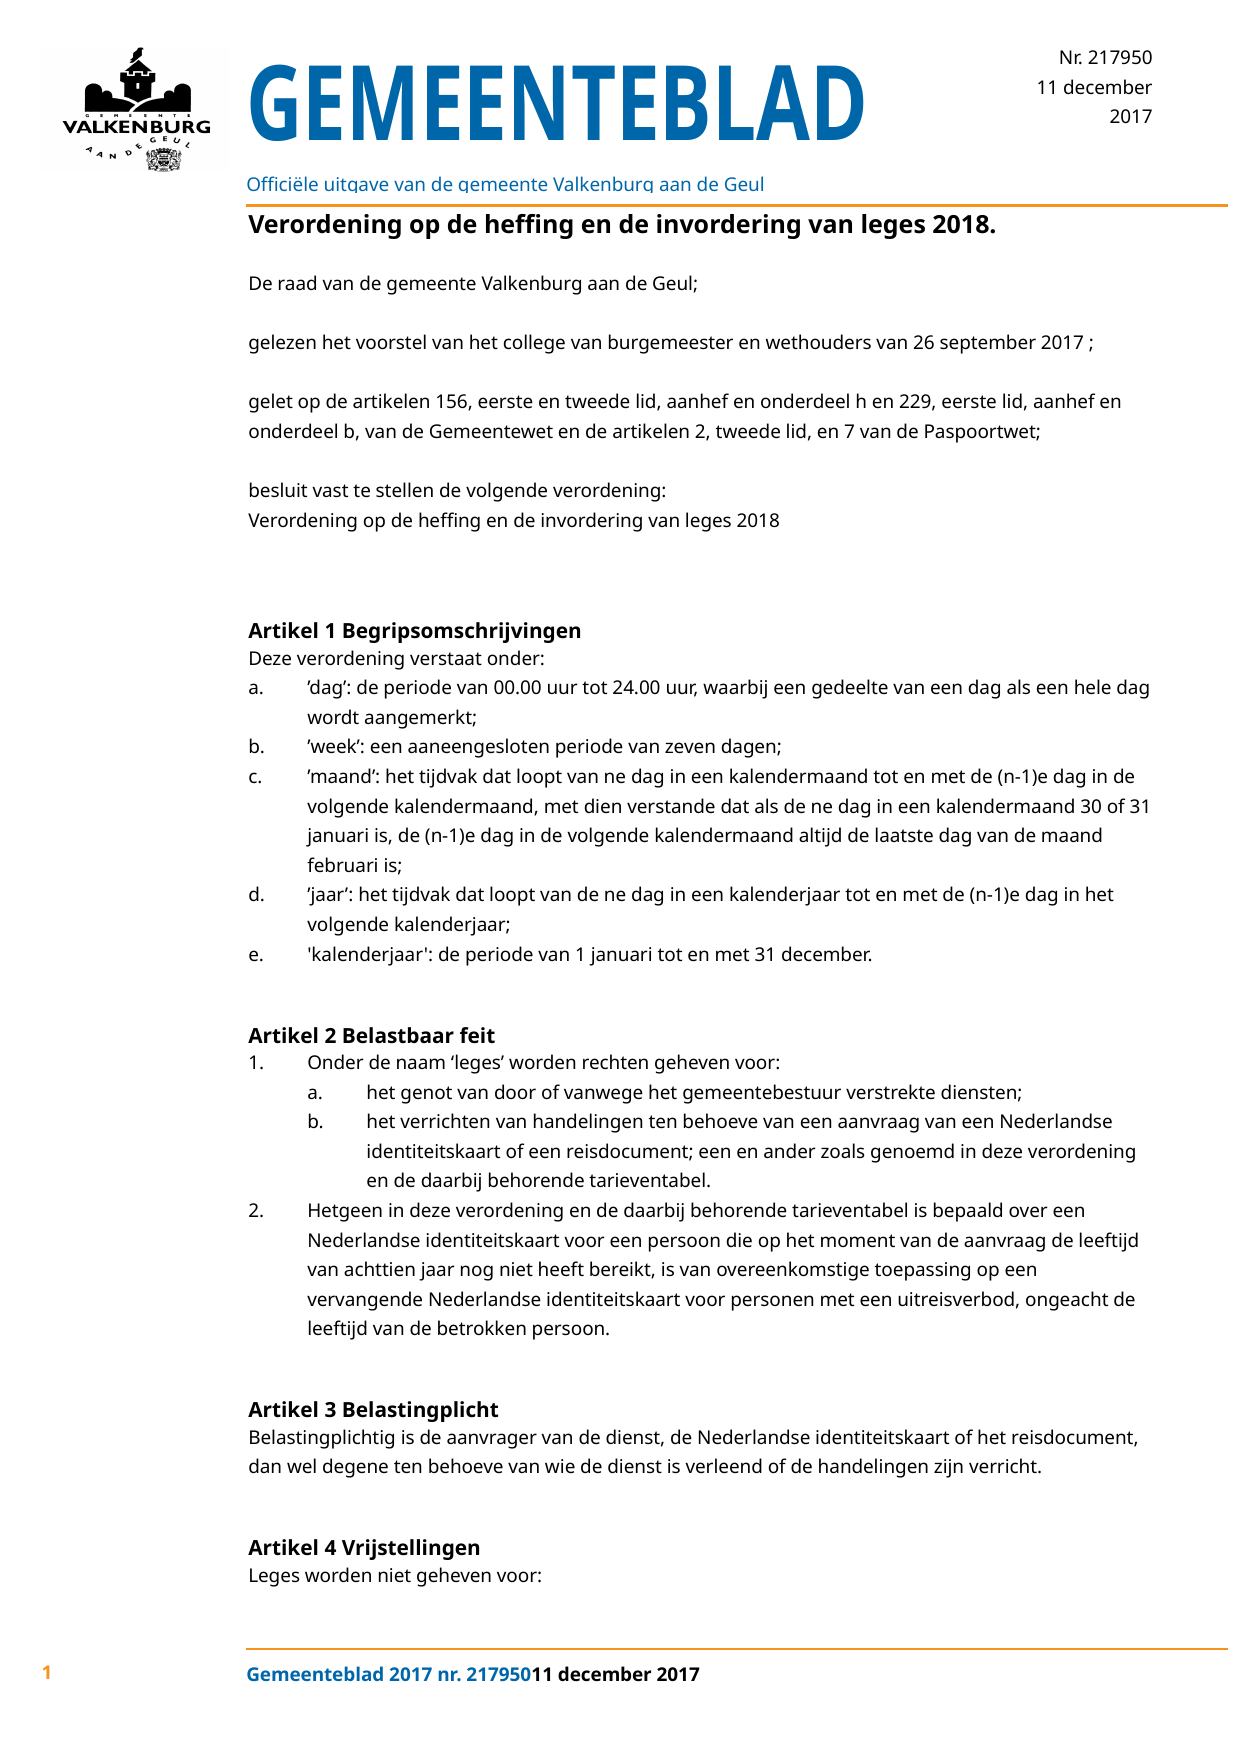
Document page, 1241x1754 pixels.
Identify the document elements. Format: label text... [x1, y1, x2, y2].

list ’jaar’: het tijdvak dat loopt van de ne dag in een kalenderjaar tot en met de (n-1)e dag in het volgende kalenderjaar; [248, 882, 1152, 937]
text Artikel 2 Belastbaar feit [248, 1021, 1152, 1049]
text De raad van de gemeente Valkenburg aan de Geul; [248, 270, 1152, 296]
text Leges worden niet geheven voor: [248, 1562, 1152, 1588]
list het verrichten van handelingen ten behoeve van een aanvraag van een Nederlandse identiteitskaart of een reisdocument; een en ander zoals genoemd in deze verordening en de daarbij behorende tarieventabel. [307, 1108, 1152, 1193]
list ’dag’: de periode van 00.00 uur tot 24.00 uur, waarbij een gedeelte van een dag als een hele dag wordt aangemerkt; [248, 674, 1152, 730]
text Artikel 3 Belastingplicht [248, 1396, 1152, 1424]
text Artikel 4 Vrijstellingen [248, 1533, 1152, 1562]
list Onder de naam ‘leges’ worden rechten geheven voor: [248, 1049, 1152, 1075]
text besluit vast te stellen de volgende verordening: [248, 477, 1152, 503]
text Verordening op de heffing en de invordering van leges 2018. [248, 207, 1152, 241]
text Artikel 1 Begripsomschrijvingen [248, 617, 1152, 645]
list Hetgeen in deze verordening en de daarbij behorende tarieventabel is bepaald over een Nederlandse identiteitskaart voor een persoon die op het moment van de aanvraag de leeftijd van achttien jaar nog niet heeft bereikt, is van overeenkomstige toepassing op een vervangende Nederlandse identiteitskaart voor personen met een uitreisverbod, ongeacht de leeftijd van de betrokken persoon. [248, 1197, 1152, 1341]
text Deze verordening verstaat onder: [248, 645, 1152, 671]
picture [41, 47, 231, 172]
text gelezen het voorstel van het college van burgemeester en wethouders van 26 september 2017 ; [248, 329, 1152, 355]
list ’maand’: het tijdvak dat loopt van ne dag in een kalendermaand tot en met de (n-1)e dag in de volgende kalendermaand, met dien verstande dat als de ne dag in een kalendermaand 30 of 31 januari is, de (n-1)e dag in de volgende kalendermaand altijd de laatste dag van de maand februari is; [248, 763, 1152, 878]
list het genot van door of vanwege het gemeentebestuur verstrekte diensten; [307, 1079, 1152, 1104]
text Belastingplichtig is de aanvrager van de dienst, de Nederlandse identiteitskaart of het reisdocument, dan wel degene ten behoeve van wie de dienst is verleend of de handelingen zijn verricht. [248, 1424, 1152, 1479]
text Verordening op de heffing en de invordering van leges 2018 [248, 507, 1152, 533]
text gelet op de artikelen 156, eerste en tweede lid, aanhef en onderdeel h en 229, eerste lid, aanhef en onderdeel b, van de Gemeentewet en de artikelen 2, tweede lid, en 7 van de Paspoortwet; [248, 389, 1152, 444]
list ’week’: een aaneengesloten periode van zeven dagen; [248, 734, 1152, 759]
list 'kalenderjaar': de periode van 1 januari tot en met 31 december. [248, 941, 1152, 967]
